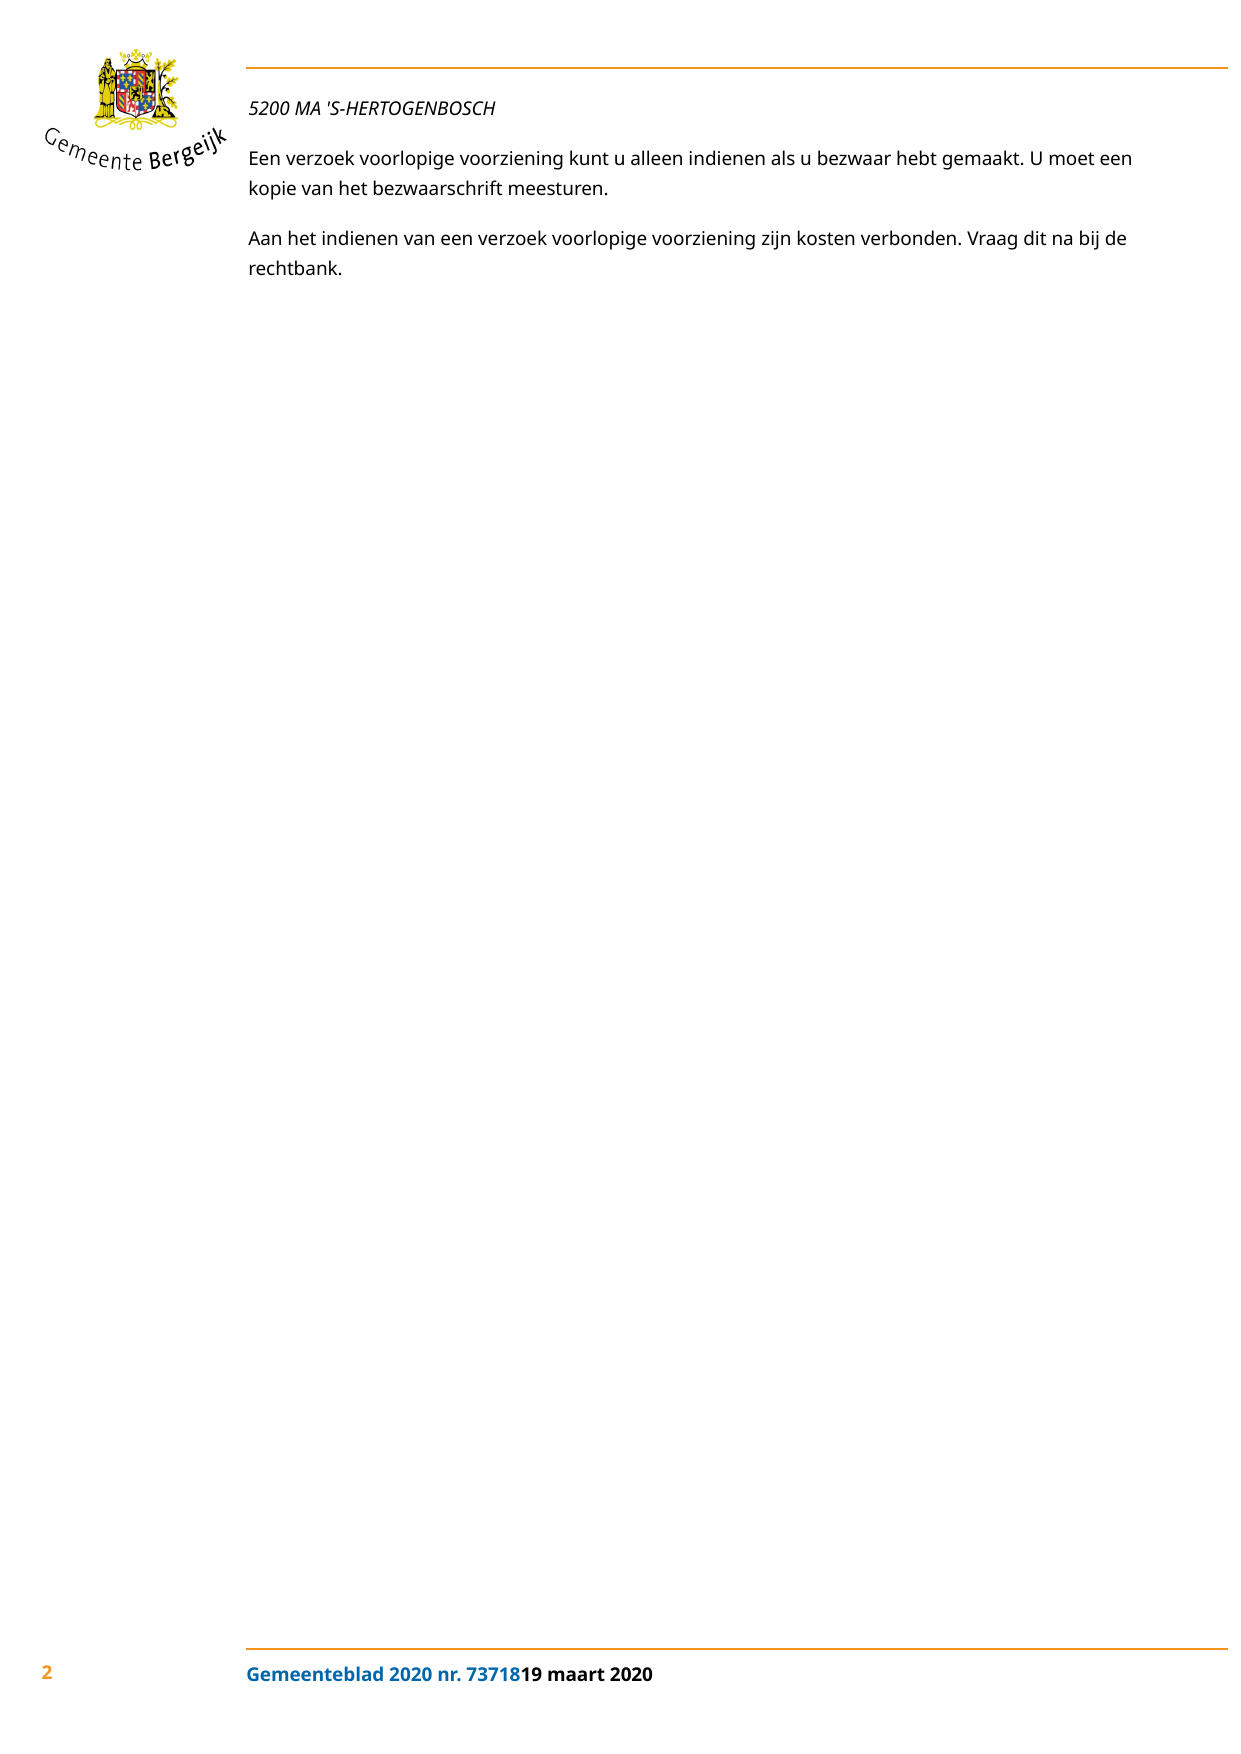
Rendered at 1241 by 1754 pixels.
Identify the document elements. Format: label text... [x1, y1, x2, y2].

picture [41, 47, 231, 172]
text Aan het indienen van een verzoek voorlopige voorziening zijn kosten verbonden. Vraag dit na bij de rechtbank. [248, 225, 1152, 281]
text Een verzoek voorlopige voorziening kunt u alleen indienen als u bezwaar hebt gemaakt. U moet een kopie van het bezwaarschrift meesturen. [248, 145, 1152, 201]
text 5200 MA 'S-HERTOGENBOSCH [248, 95, 1152, 121]
